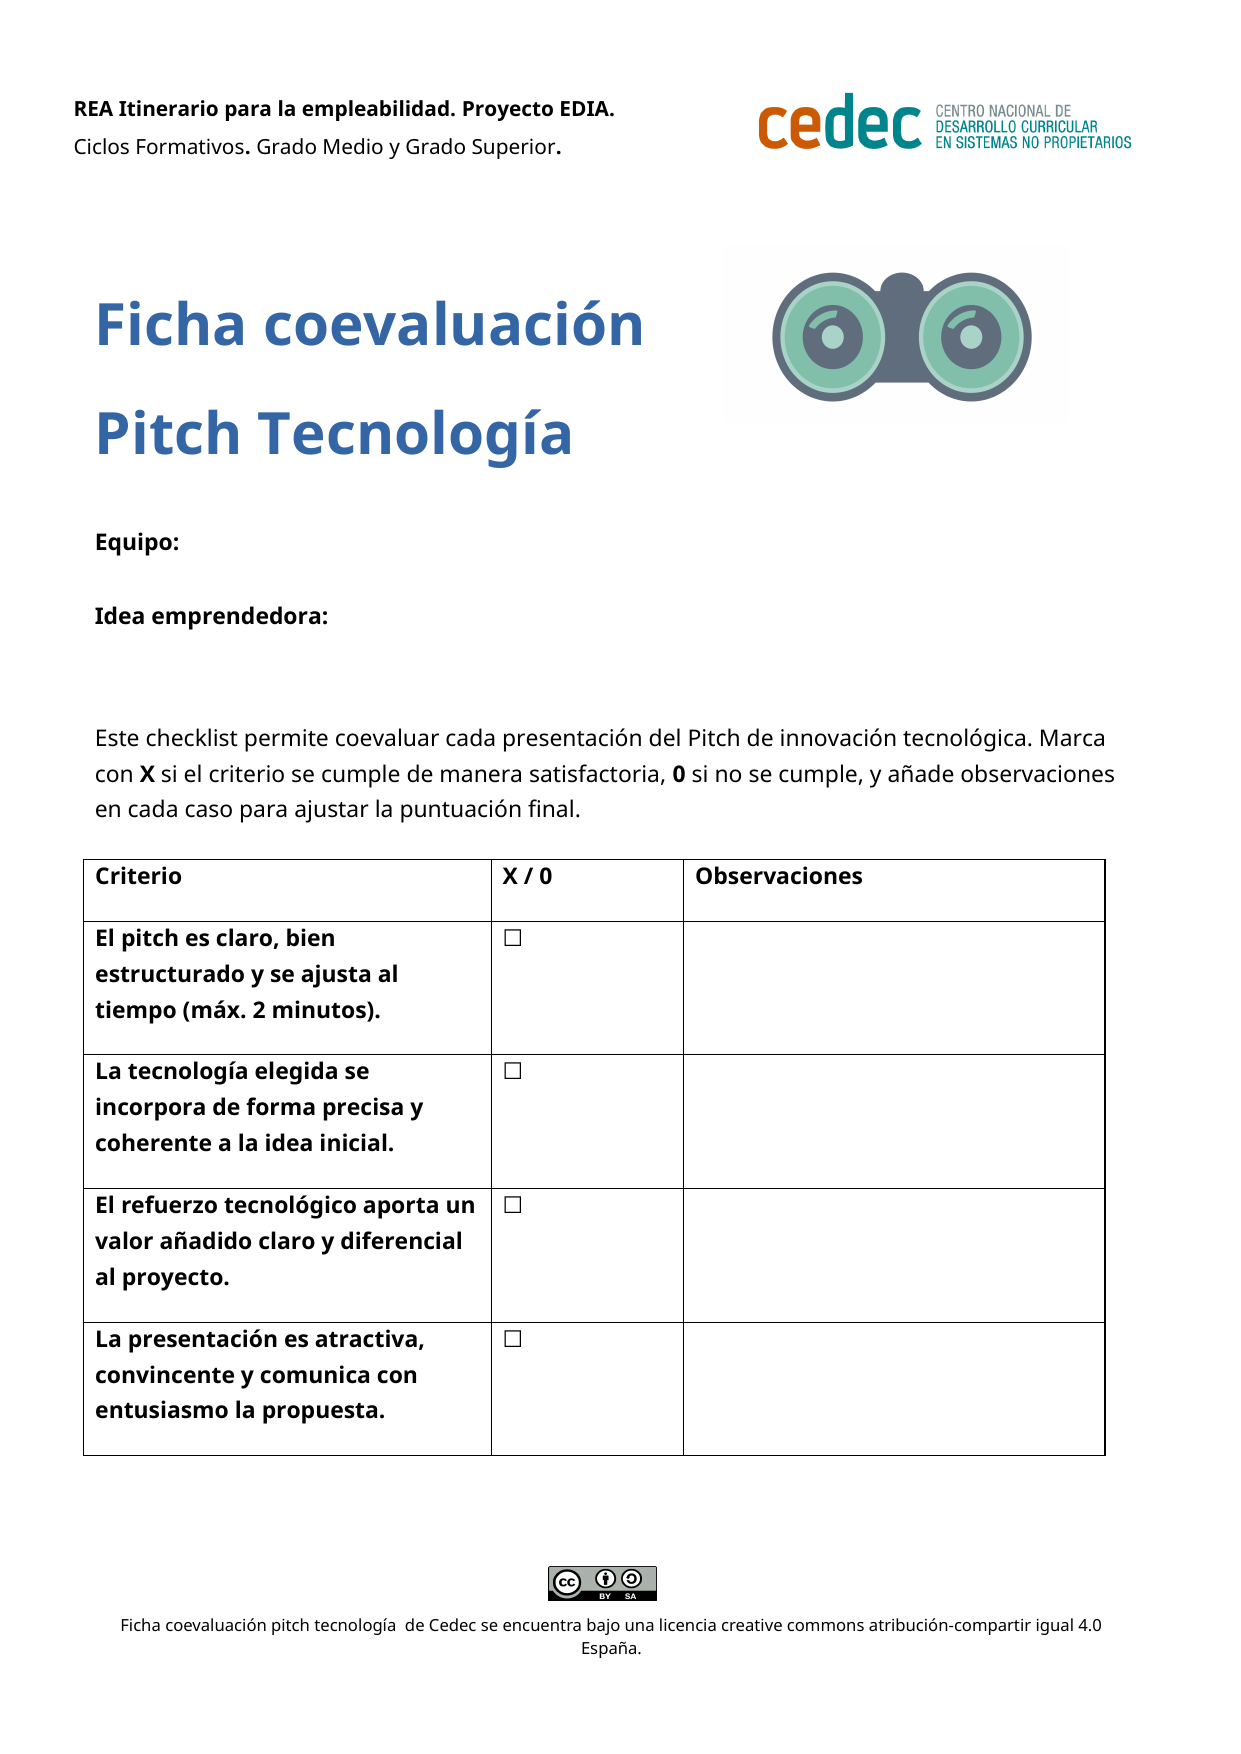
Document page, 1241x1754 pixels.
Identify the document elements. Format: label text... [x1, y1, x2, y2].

table_cell El refuerzo tecnológico aporta un valor añadido claro y diferencial al proyecto. [84, 1189, 491, 1322]
subtitle Pitch Tecnología [94, 392, 1128, 472]
picture [548, 1566, 657, 1601]
table_header X / 0 [492, 860, 683, 921]
table_cell [684, 1323, 1104, 1455]
table_header Criterio [84, 860, 491, 921]
subtitle Equipo: [94, 526, 1128, 557]
table_header Observaciones [684, 860, 1104, 921]
table_cell [684, 1055, 1104, 1188]
subtitle Ficha coevaluación [94, 283, 722, 363]
table_cell ☐ [492, 922, 683, 1054]
picture [722, 245, 1069, 423]
table_cell [684, 1189, 1104, 1322]
table_cell La tecnología elegida se incorpora de forma precisa y coherente a la idea inicial. [84, 1055, 491, 1188]
subtitle Idea emprendedora: [94, 600, 1128, 631]
table_cell [684, 922, 1104, 1054]
text Este checklist permite coevaluar cada presentación del Pitch de innovación tecnológica. Marca con X si el criterio se cumple de manera satisfactoria, 0 si no se cumple, y añade observaciones en cada caso para ajustar la puntuación final. [94, 722, 1128, 825]
table_cell El pitch es claro, bien estructurado y se ajusta al tiempo (máx. 2 minutos). [84, 922, 491, 1054]
table_cell ☐ [492, 1189, 683, 1322]
table_cell ☐ [492, 1323, 683, 1455]
subtitle [1069, 283, 1128, 363]
table_cell La presentación es atractiva, convincente y comunica con entusiasmo la propuesta. [84, 1323, 491, 1455]
picture [756, 90, 1140, 159]
table_cell ☐ [492, 1055, 683, 1188]
